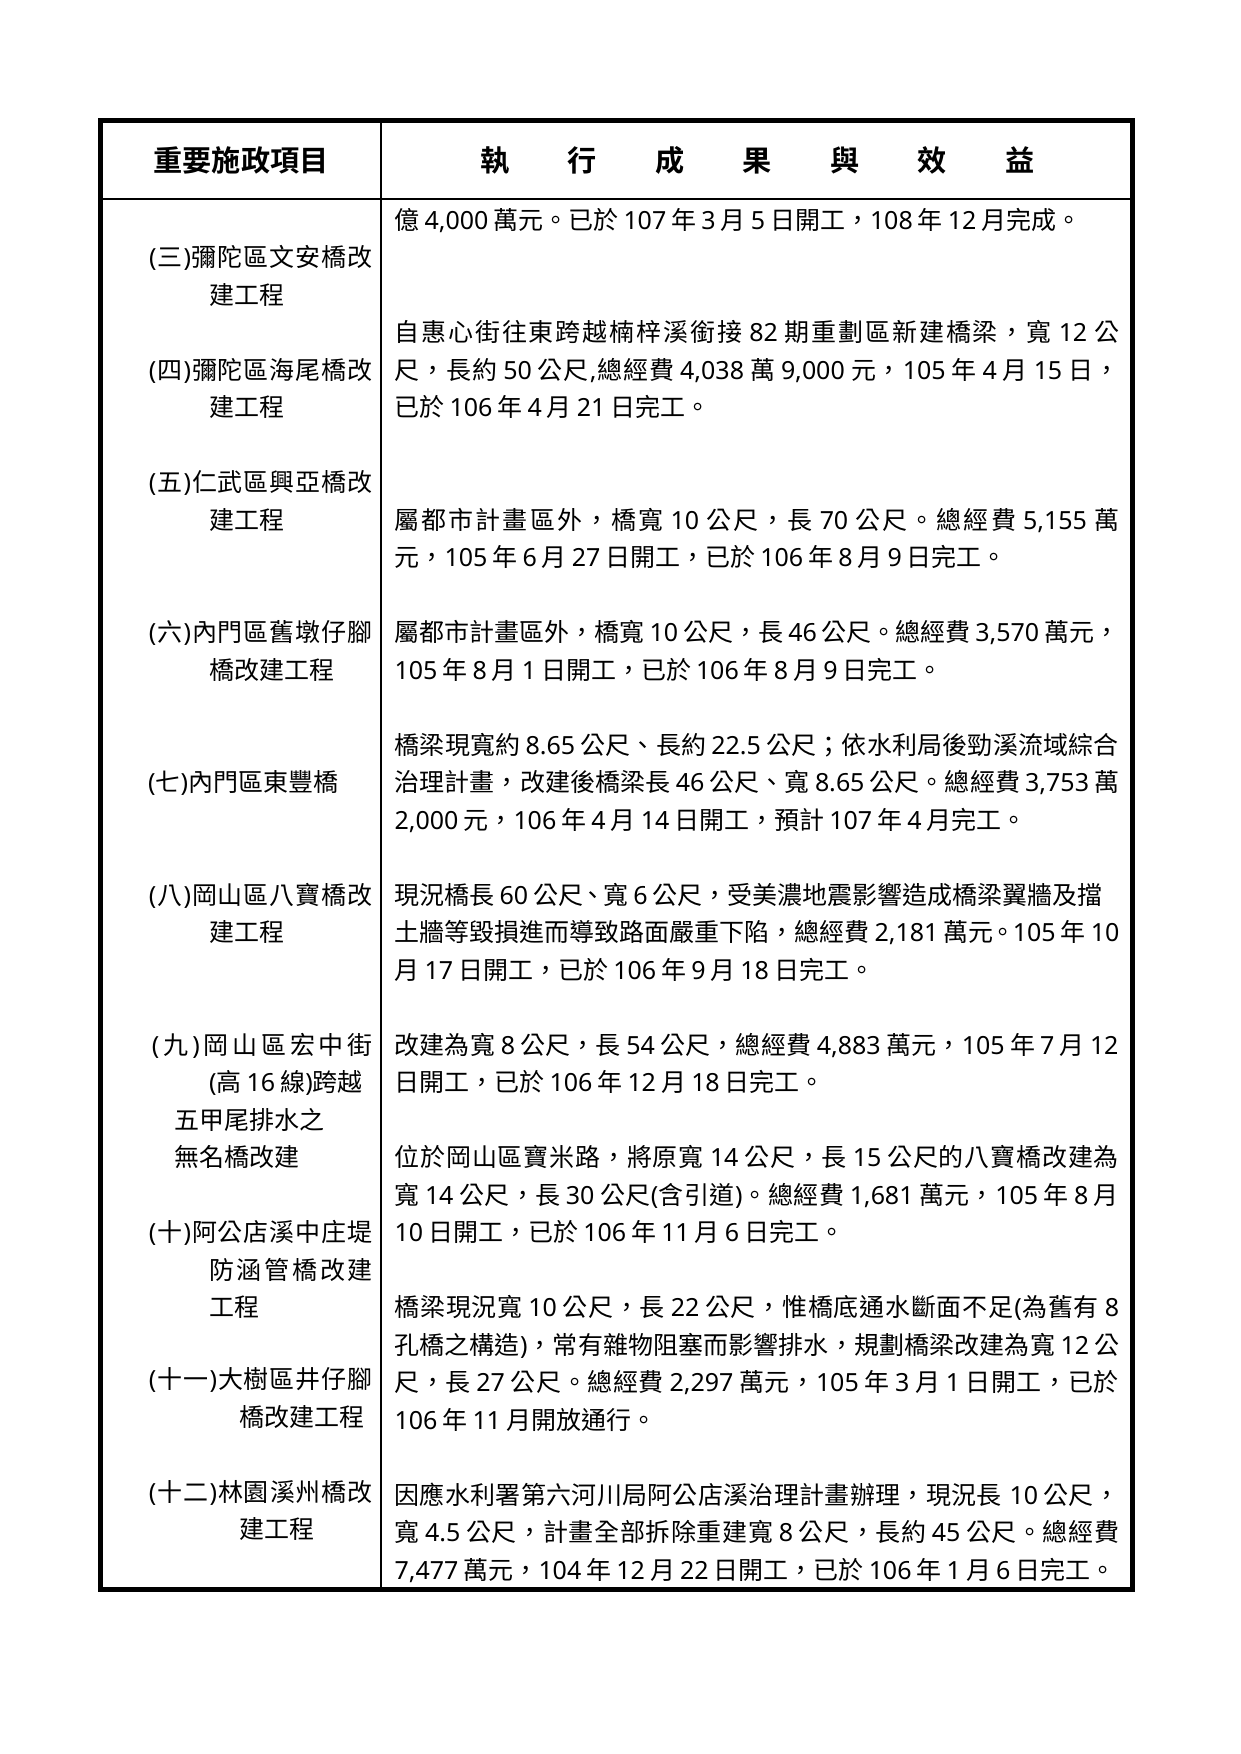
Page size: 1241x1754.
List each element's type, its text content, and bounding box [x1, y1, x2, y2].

table_header 執 行 成 果 與 效 益 [382, 123, 1130, 198]
table_cell (三)彌陀區文安橋改建工程 (四)彌陀區海尾橋改建工程 (五)仁武區興亞橋改建工程 (六)內門區舊墩仔腳橋改建工程 (七)內門區東豐橋 (八)岡山區八寶橋改建工程 (九)岡山區宏中街 (高16線)跨越 五甲尾排水之 無名橋改建 (十)阿公店溪中庄堤防涵管橋改建工程 (十一)大樹區井仔腳橋改建工程 (十二)林園溪州橋改建工程 [103, 200, 380, 1587]
table_header 重要施政項目 [103, 123, 380, 198]
table_cell 億4,000萬元。已於107年3月5日開工，108年12月完成。 自惠心街往東跨越楠梓溪銜接82期重劃區新建橋梁，寬12公尺，長約50公尺,總經費4,038萬9,000元，105年4月15日，已於106年4月21日完工。 屬都市計畫區外，橋寬10公尺，長70公尺。總經費5,155萬元，105年6月27日開工，已於106年8月9日完工。 屬都市計畫區外，橋寬10公尺，長46公尺。總經費3,570萬元， 105年8月1日開工，已於106年8月9日完工。 橋梁現寬約8.65公尺、長約22.5公尺；依水利局後勁溪流域綜合治理計畫，改建後橋梁長46公尺、寬8.65公尺。總經費3,753萬2,000元，106年4月14日開工，預計107年4月完工。 現況橋長60公尺、寬6公尺，受美濃地震影響造成橋梁翼牆及擋 土牆等毀損進而導致路面嚴重下陷，總經費2,181萬元。105年10月17日開工，已於106年9月18日完工。 改建為寬8公尺，長54公尺，總經費4,883萬元，105年7月12日開工，已於106年12月18日完工。 位於岡山區寶米路，將原寬14公尺，長15公尺的八寶橋改建為寬14公尺，長30公尺(含引道)。總經費1,681萬元，105年8月10日開工，已於106年11月6日完工。 橋梁現況寬10公尺，長22公尺，惟橋底通水斷面不足(為舊有8孔橋之構造)，常有雜物阻塞而影響排水，規劃橋梁改建為寬12公尺，長27公尺。總經費2,297萬元，105年3月1日開工，已於106年11月開放通行。 因應水利署第六河川局阿公店溪治理計畫辦理，現況長10公尺，寬4.5公尺，計畫全部拆除重建寬8公尺，長約45公尺。總經費7,477萬元，104年12月22日開工，已於106年1月6日完工。 [382, 200, 1130, 1587]
